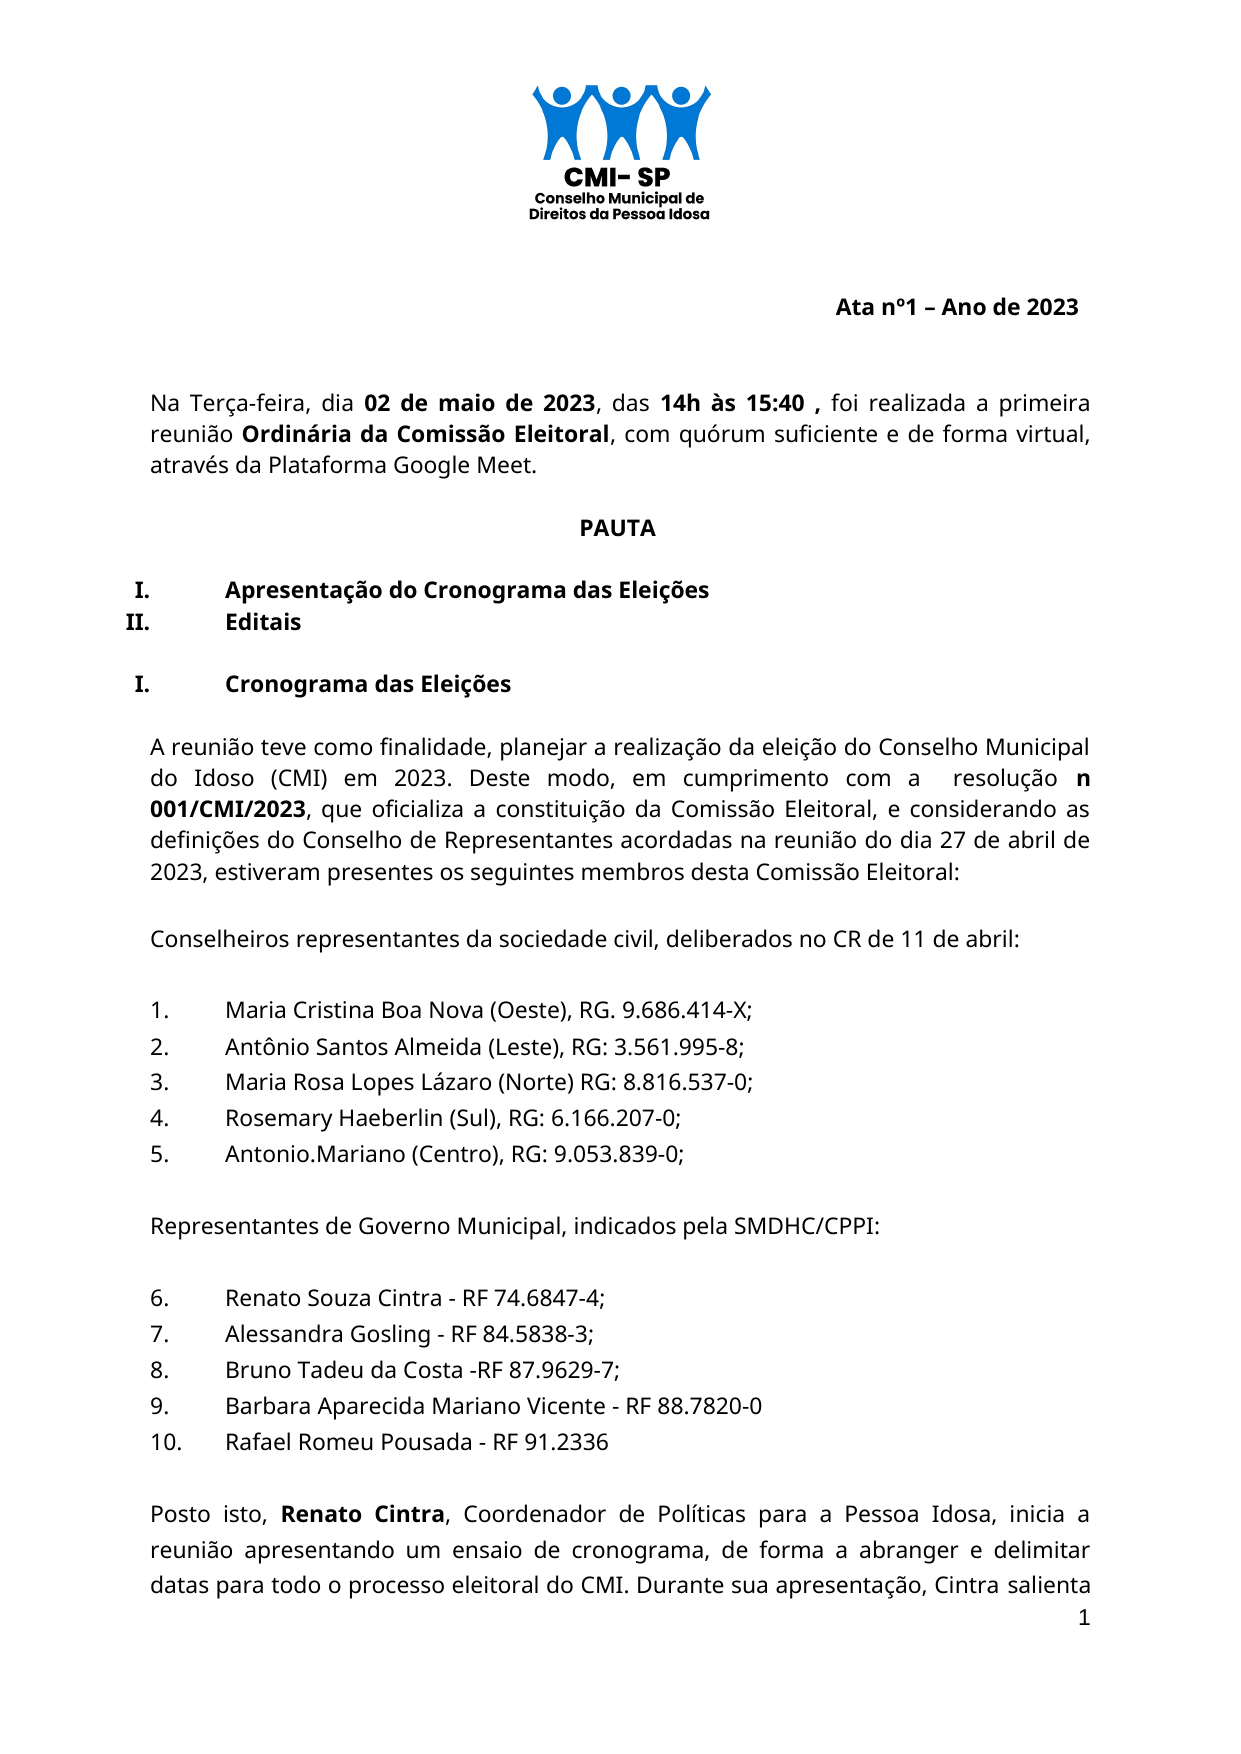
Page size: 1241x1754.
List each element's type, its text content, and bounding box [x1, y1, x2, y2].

text A reunião teve como finalidade, planejar a realização da eleição do Conselho Municipal do Idoso (CMI) em 2023. Deste modo, em cumprimento com a resolução n 001/CMI/2023, que oficializa a constituição da Comissão Eleitoral, e considerando as definições do Conselho de Representantes acordadas na reunião do dia 27 de abril de 2023, estiveram presentes os seguintes membros desta Comissão Eleitoral: [150, 730, 1091, 887]
list Renato Souza Cintra - RF 74.6847-4; [150, 1282, 1091, 1313]
text Conselheiros representantes da sociedade civil, deliberados no CR de 11 de abril: [150, 923, 1091, 954]
list Maria Cristina Boa Nova (Oeste), RG. 9.686.414-X; [150, 994, 1091, 1026]
list Antonio.Mariano (Centro), RG: 9.053.839-0; [150, 1138, 1091, 1169]
list Rafael Romeu Pousada - RF 91.2336 [150, 1426, 1091, 1457]
list Cronograma das Eleições [150, 668, 1091, 699]
list Rosemary Haeberlin (Sul), RG: 6.166.207-0; [150, 1102, 1091, 1133]
text Posto isto, Renato Cintra, Coordenador de Políticas para a Pessoa Idosa, inicia a reunião apresentando um ensaio de cronograma, de forma a abranger e delimitar datas para todo o processo eleitoral do CMI. Durante sua apresentação, Cintra salienta [150, 1498, 1091, 1601]
text Na Terça-feira, dia 02 de maio de 2023, das 14h às 15:40 , foi realizada a primeira reunião Ordinária da Comissão Eleitoral, com quórum suficiente e de forma virtual, através da Plataforma Google Meet. [150, 387, 1091, 480]
list Maria Rosa Lopes Lázaro (Norte) RG: 8.816.537-0; [150, 1066, 1091, 1098]
list Alessandra Gosling - RF 84.5838-3; [150, 1318, 1091, 1349]
list Apresentação do Cronograma das Eleições [150, 574, 1091, 605]
text Representantes de Governo Municipal, indicados pela SMDHC/CPPI: [150, 1210, 1091, 1241]
list Antônio Santos Almeida (Leste), RG: 3.561.995-8; [150, 1030, 1091, 1062]
list Barbara Aparecida Mariano Vicente - RF 88.7820-0 [150, 1390, 1091, 1421]
text PAUTA [150, 512, 1091, 543]
list Editais [150, 605, 1091, 637]
text Ata nº1 – Ano de 2023 [150, 291, 1085, 322]
list Bruno Tadeu da Costa -RF 87.9629-7; [150, 1354, 1091, 1385]
